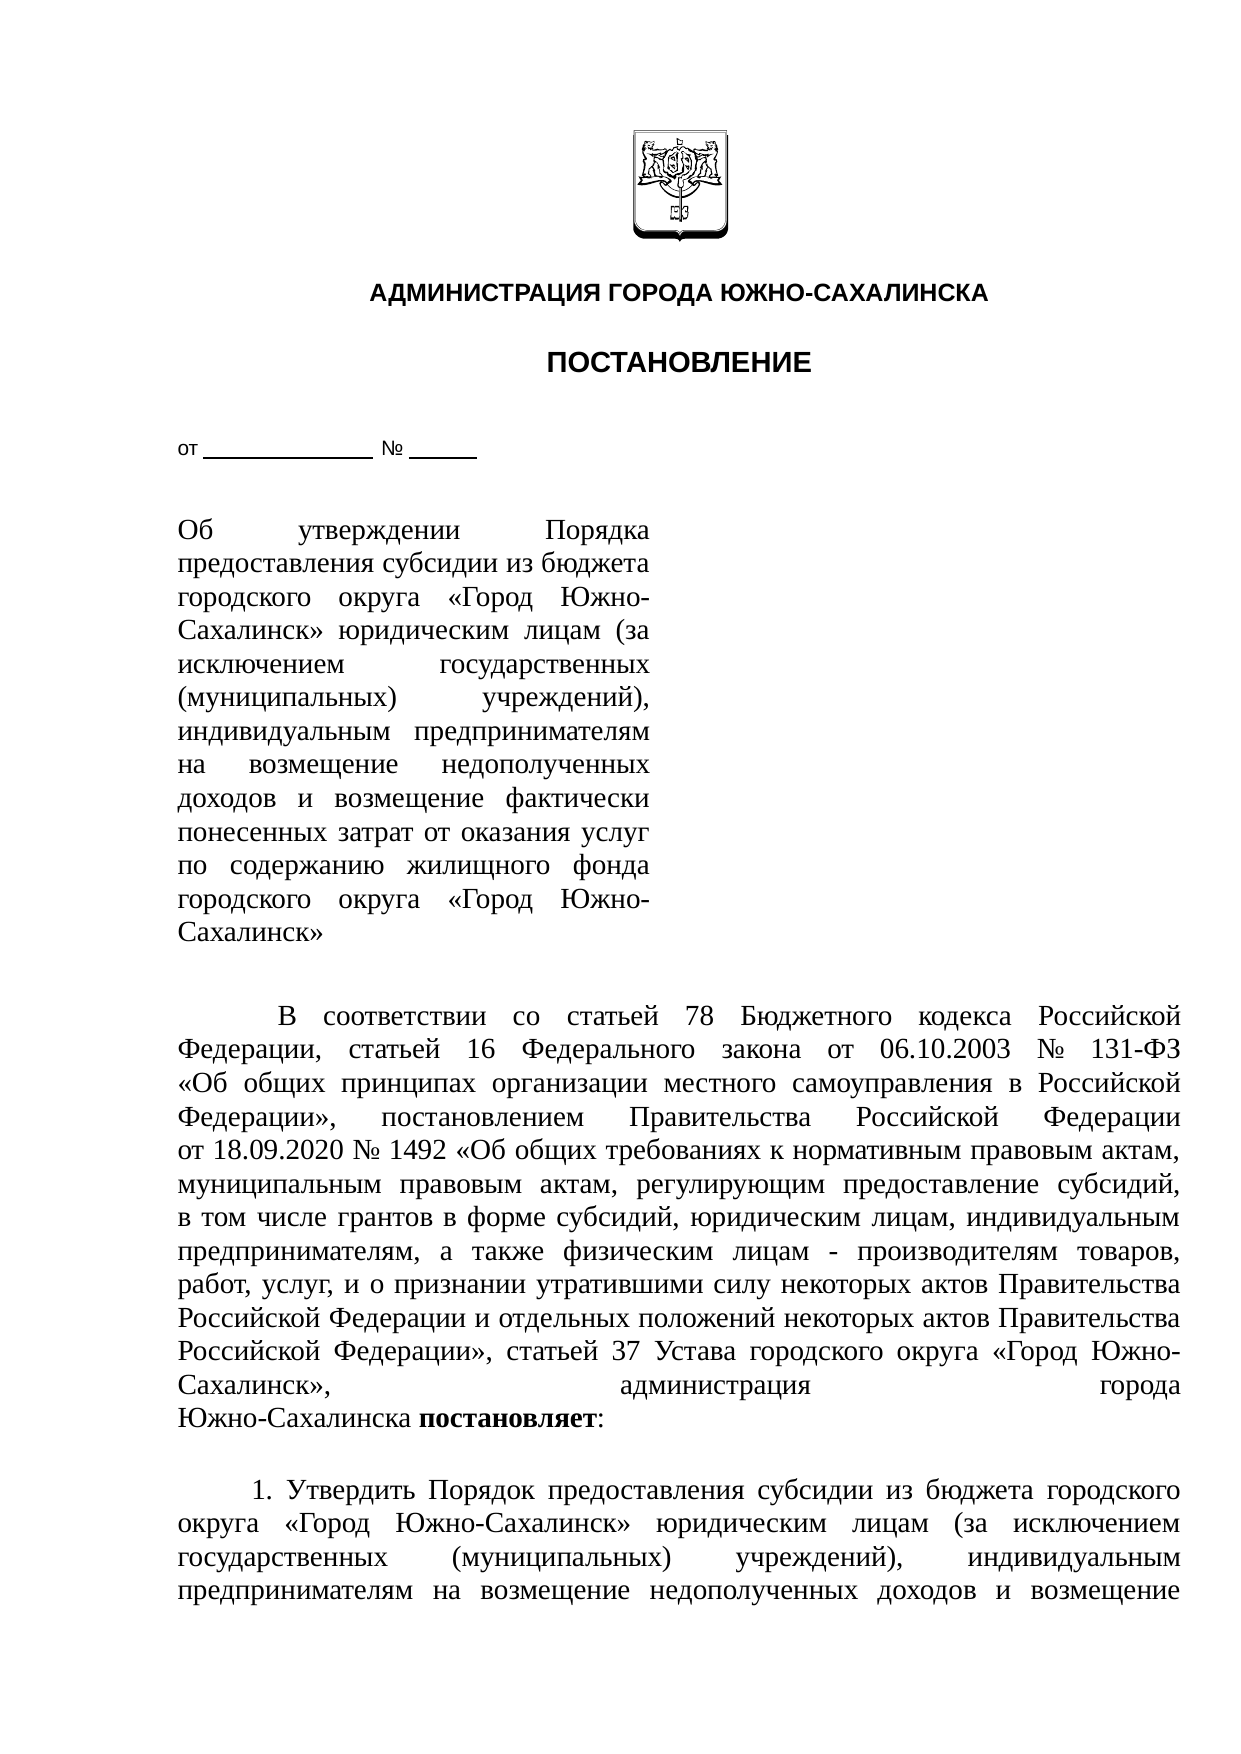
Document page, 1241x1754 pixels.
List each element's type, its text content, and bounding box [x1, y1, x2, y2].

text 1. Утвердить Порядок предоставления субсидии из бюджета городского округа «Город Южно-Сахалинск» юридическим лицам (за исключением государственных (муниципальных) учреждений), индивидуальным предпринимателям на возмещение недополученных доходов и возмещение [177, 1472, 1181, 1606]
text от № [177, 428, 1181, 462]
text АДМИНИСТРАЦИЯ ГОРОДА ЮЖНО-САХАЛИНСКА [177, 278, 1181, 307]
text В соответствии со статьей 78 Бюджетного кодекса Российской Федерации, статьей 16 Федерального закона от 06.10.2003 № 131-ФЗ «Об общих принципах организации местного самоуправления в Российской Федерации», постановлением Правительства Российской Федерации от 18.09.2020 № 1492 «Об общих требованиях к нормативным правовым актам, муниципальным правовым актам, регулирующим предоставление субсидий, в том числе грантов в форме субсидий, юридическим лицам, индивидуальным предпринимателям, а также физическим лицам - производителям товаров, работ, услуг, и о признании утратившими силу некоторых актов Правительства Российской Федерации и отдельных положений некоторых актов Правительства Российской Федерации», статьей 37 Устава городского округа «Город Южно-Сахалинск», администрация города Южно-Сахалинска постановляет: [177, 998, 1181, 1434]
text ПОСТАНОВЛЕНИЕ [177, 344, 1181, 378]
text Об утверждении Порядка предоставления субсидии из бюджета городского округа «Город Южно-Сахалинск» юридическим лицам (за исключением государственных (муниципальных) учреждений), индивидуальным предпринимателям на возмещение недополученных доходов и возмещение фактически понесенных затрат от оказания услуг по содержанию жилищного фонда городского округа «Город Южно-Сахалинск» [177, 512, 650, 948]
